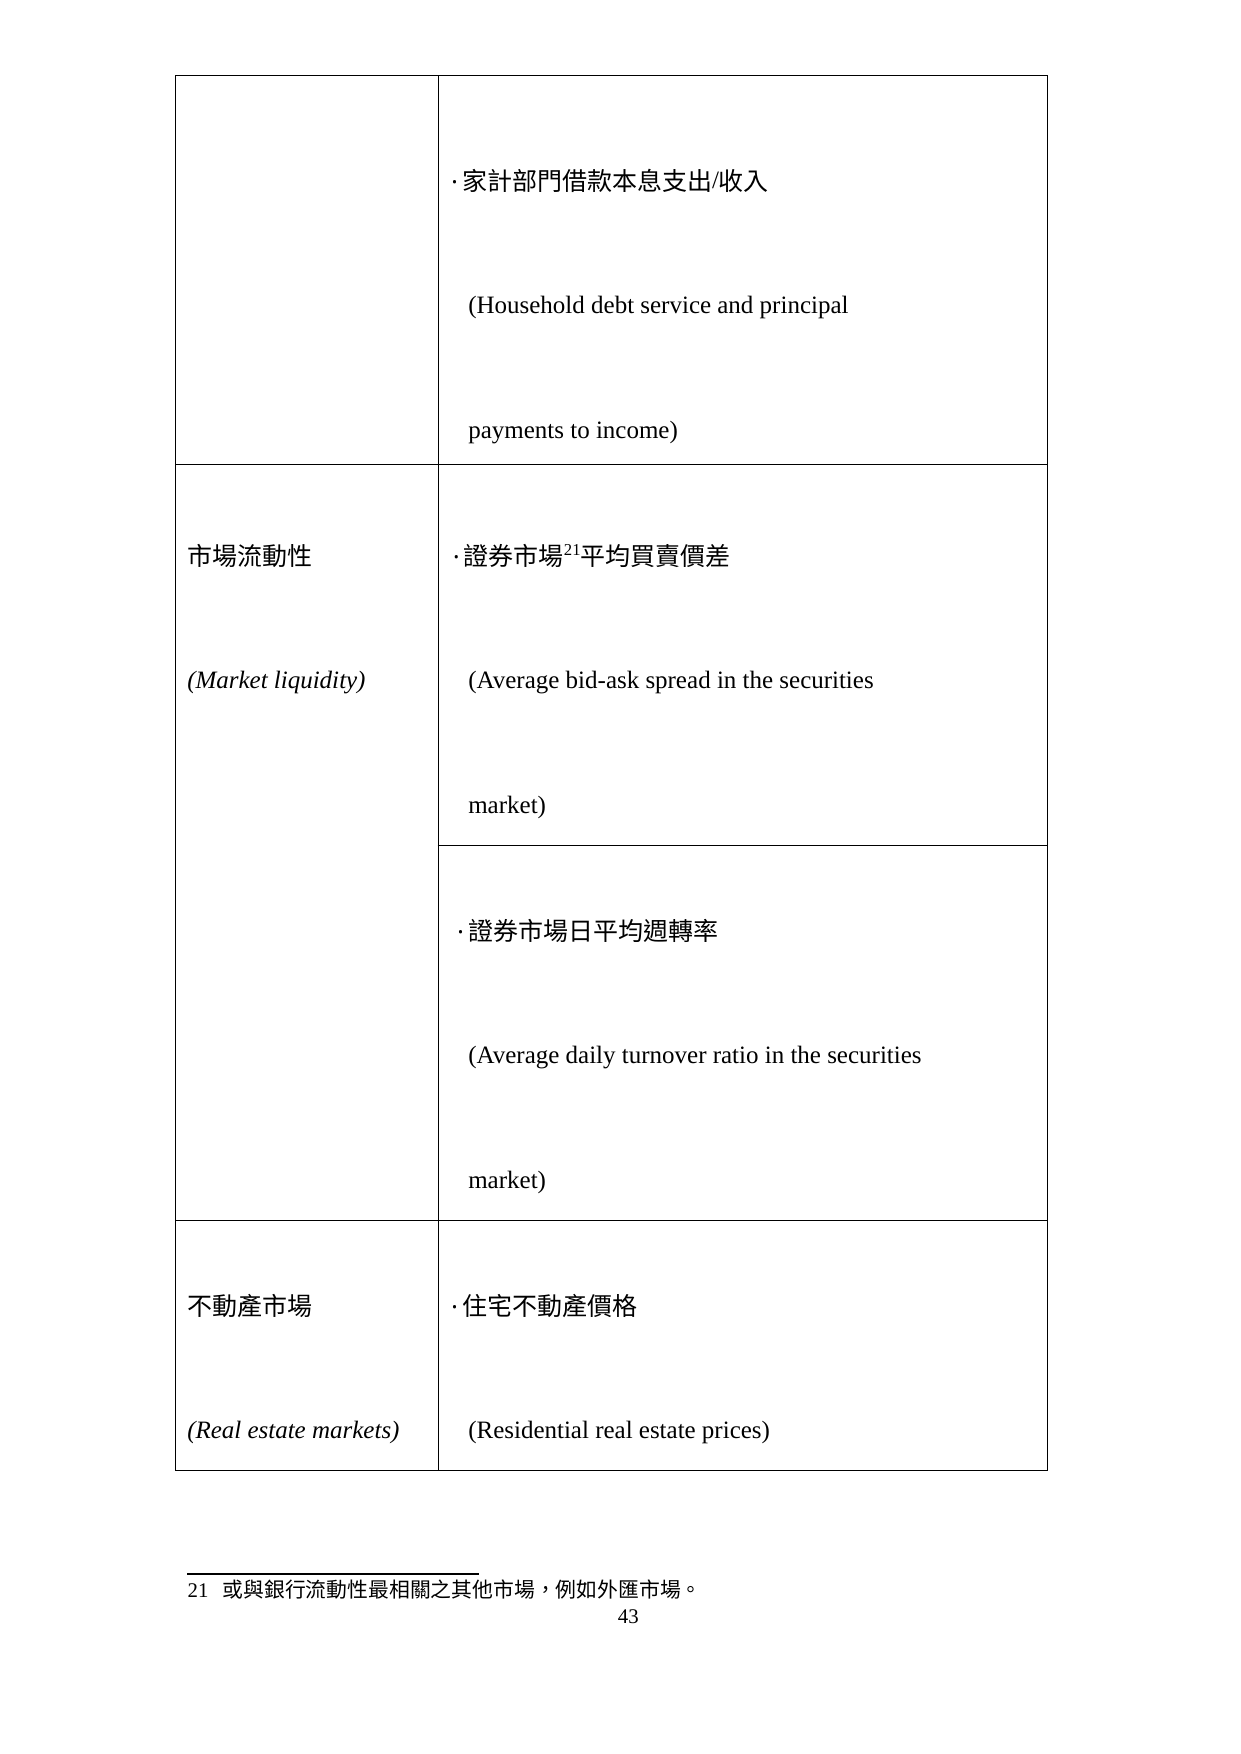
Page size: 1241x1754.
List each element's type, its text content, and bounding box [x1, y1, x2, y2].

table_cell 證券市場平均買賣價差 (Average bid-ask spread in the securities market) [439, 465, 1047, 845]
table_cell 不動產市場 (Real estate markets) [176, 1221, 438, 1470]
table_cell 證券市場日平均週轉率 (Average daily turnover ratio in the securities market) [439, 846, 1047, 1220]
table_cell 家計部門借款本息支出/收入 (Household debt service and principal payments to income) [439, 76, 1047, 464]
table_cell 市場流動性 (Market liquidity) [176, 465, 438, 1220]
table_cell [176, 76, 438, 464]
table_cell 住宅不動產價格 (Residential real estate prices) [439, 1221, 1047, 1470]
